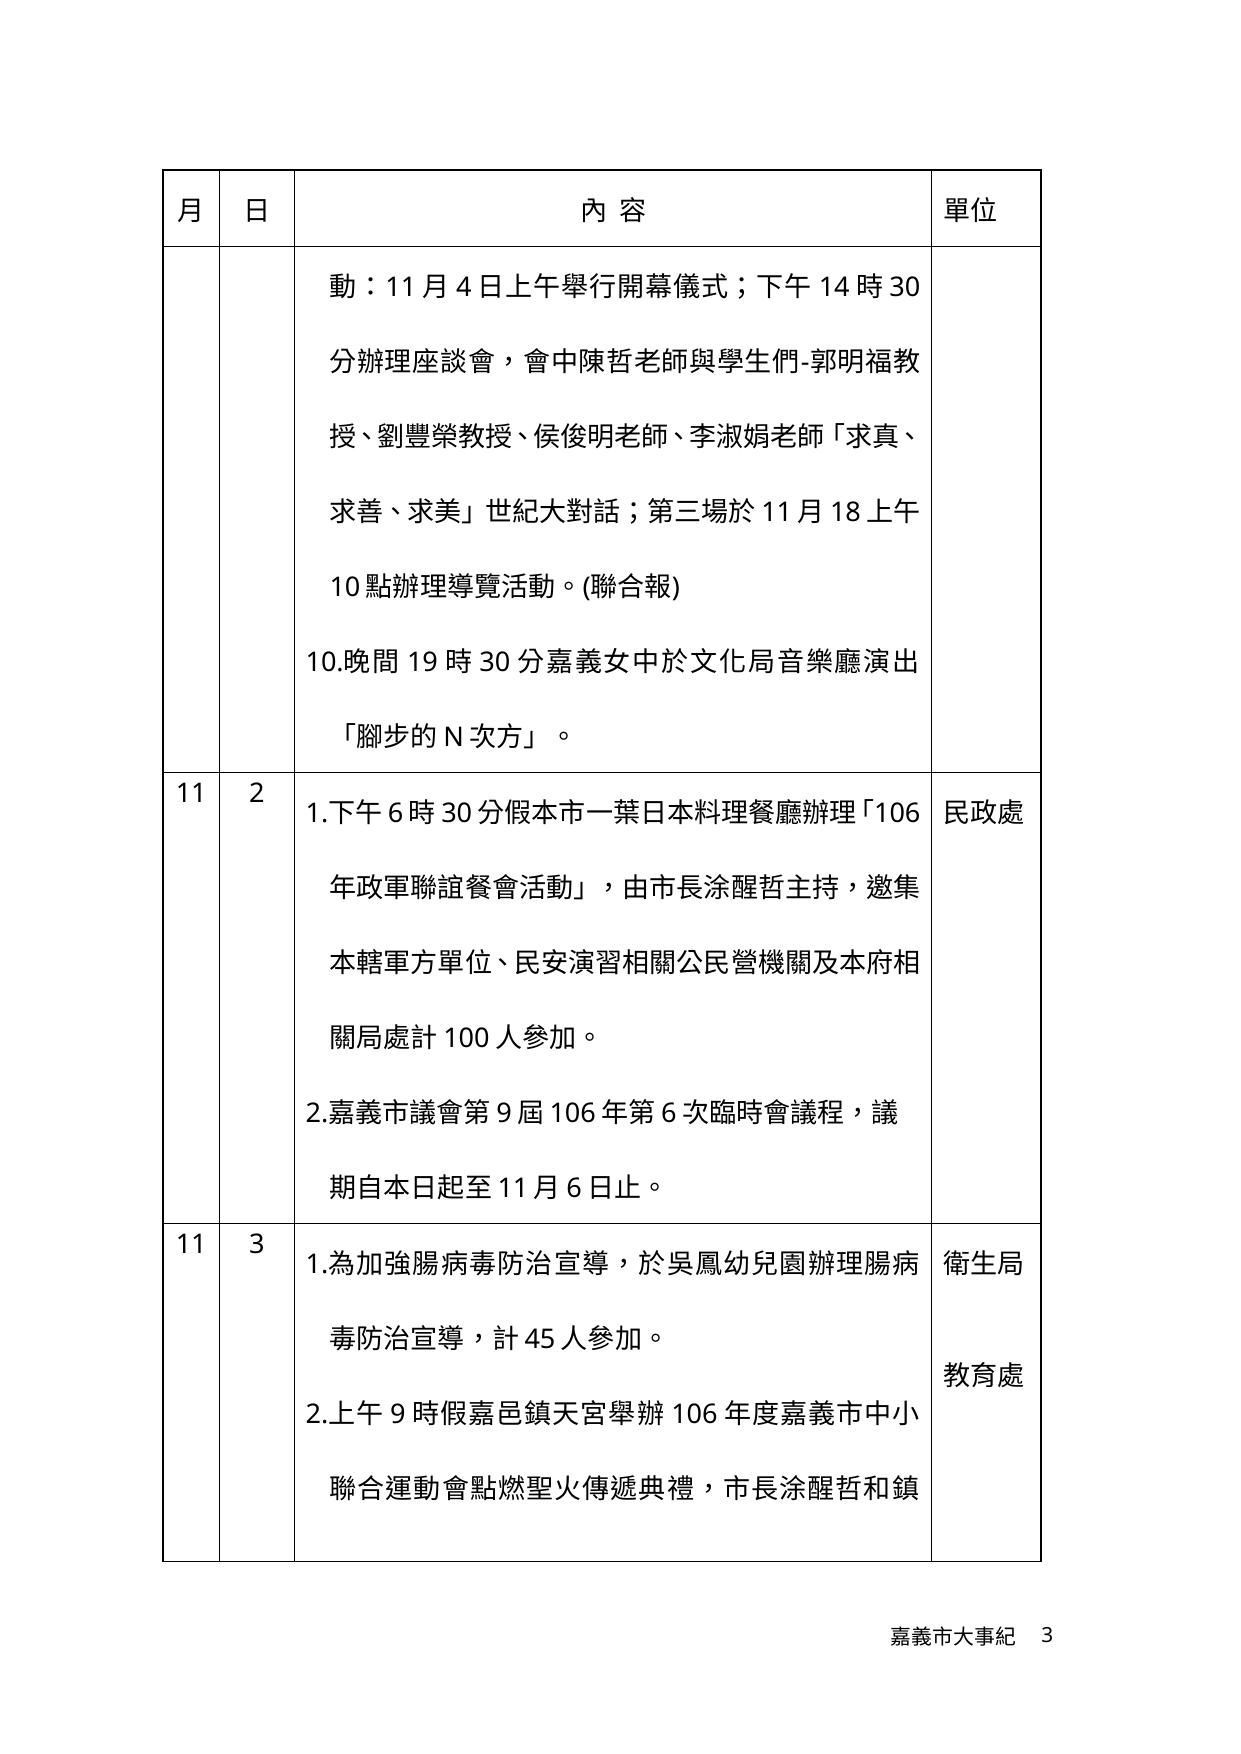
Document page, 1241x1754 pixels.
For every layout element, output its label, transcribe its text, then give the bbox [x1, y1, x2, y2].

table_cell 3 [220, 1224, 294, 1561]
table_cell [220, 247, 294, 772]
table_cell 2 [220, 773, 294, 1223]
table_cell [164, 247, 219, 772]
table_cell 為加強腸病毒防治宣導，於吳鳳幼兒園辦理腸病毒防治宣導，計45人參加。 上午9時假嘉邑鎮天宮舉辦106年度嘉義市中小聯合運動會點燃聖火傳遞典禮，市長涂醒哲和鎮 [295, 1224, 931, 1561]
table_cell 11 [164, 773, 219, 1223]
table_cell [932, 247, 1040, 772]
table_header 單位 [932, 171, 1040, 246]
table_cell 衛生局 教育處 [932, 1224, 1040, 1561]
table_header 內 容 [295, 171, 931, 246]
table_cell 動：11月4日上午舉行開幕儀式；下午14時30分辦理座談會，會中陳哲老師與學生們-郭明福教授、劉豐榮教授、侯俊明老師、李淑娟老師「求真、求善、求美」世紀大對話；第三場於11月18上午10點辦理導覽活動。(聯合報) 晚間19時30分嘉義女中於文化局音樂廳演出「腳步的N次方」。 [295, 247, 931, 772]
table_cell 11 [164, 1224, 219, 1561]
table_header 月 [164, 171, 219, 246]
table_header 日 [220, 171, 294, 246]
table_cell 民政處 [932, 773, 1040, 1223]
table_cell 下午6時30分假本市一葉日本料理餐廳辦理「106年政軍聯誼餐會活動」，由市長涂醒哲主持，邀集本轄軍方單位、民安演習相關公民營機關及本府相關局處計100人參加。 嘉義市議會第9屆106年第6次臨時會議程，議期自本日起至11月6日止。 [295, 773, 931, 1223]
